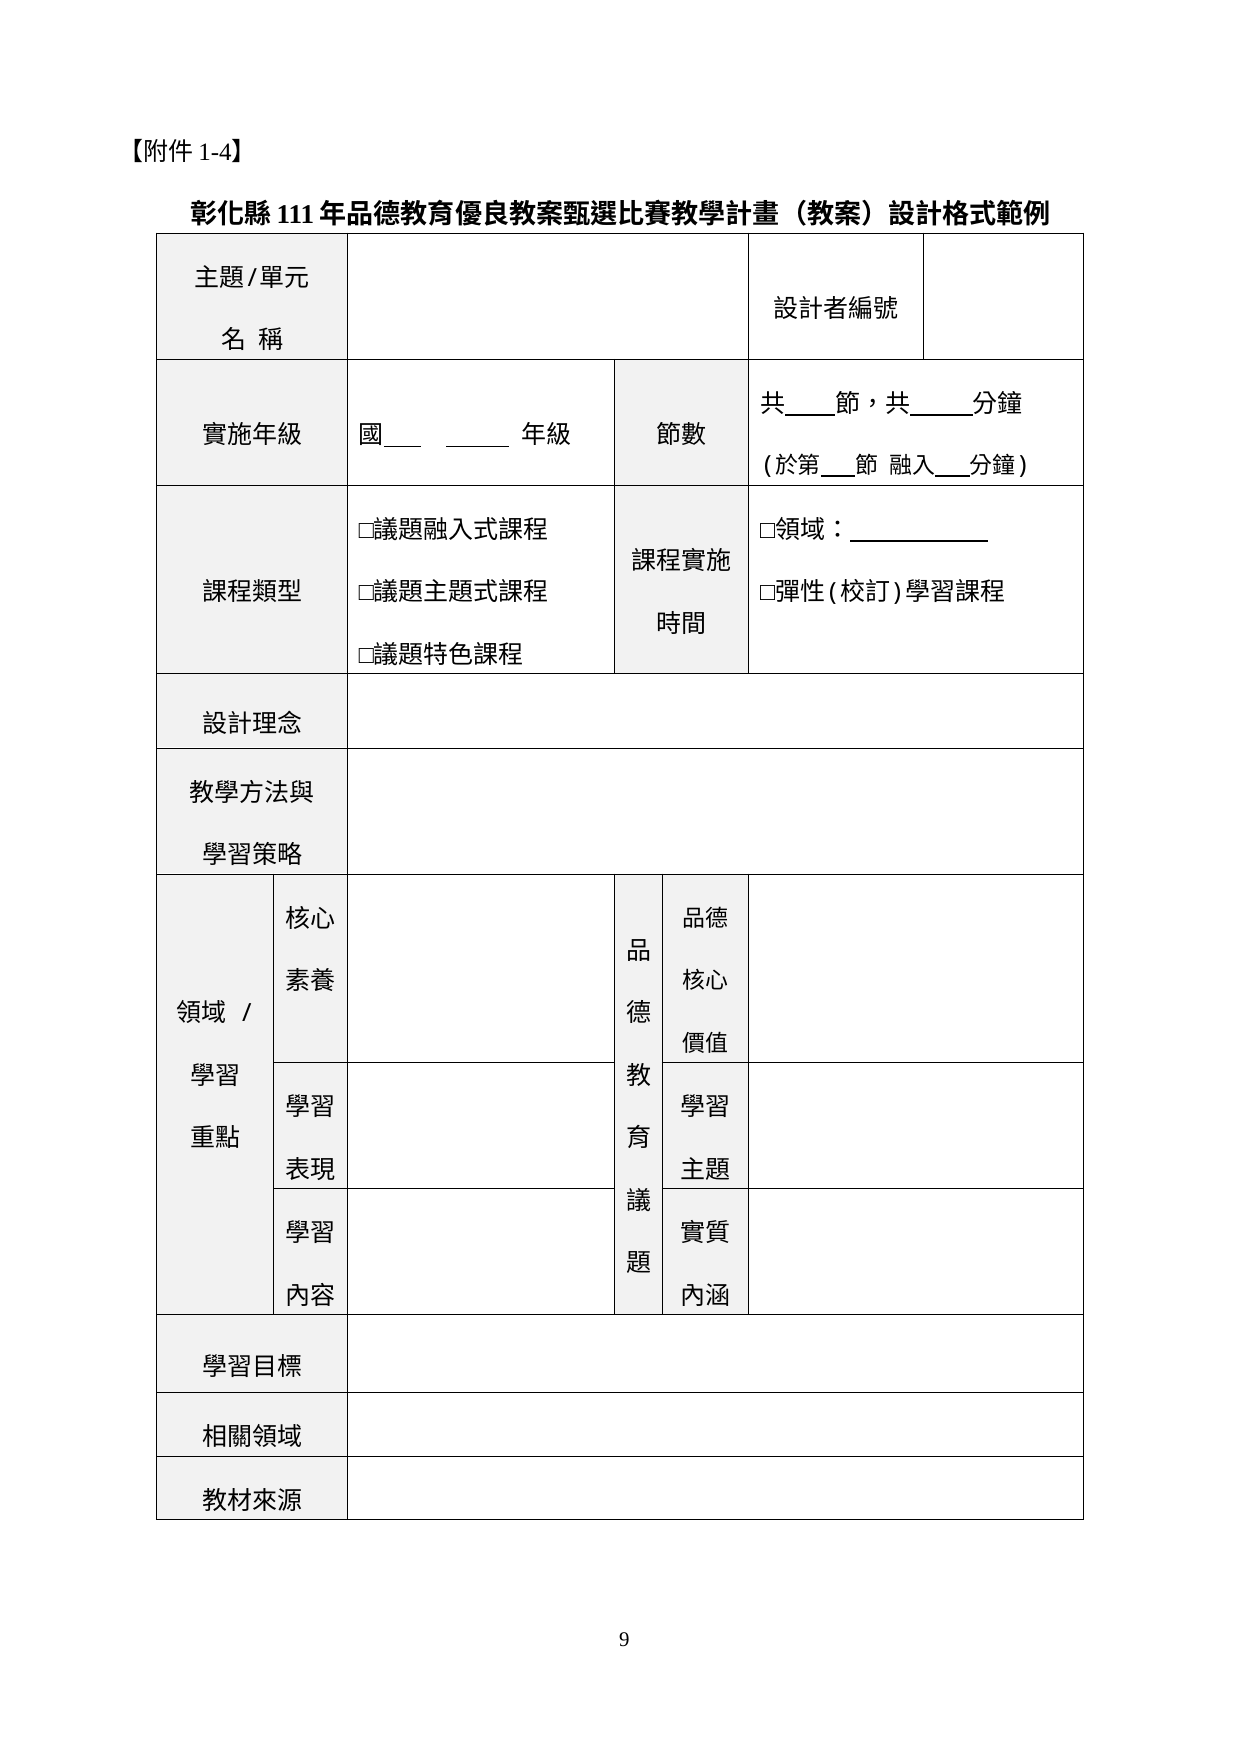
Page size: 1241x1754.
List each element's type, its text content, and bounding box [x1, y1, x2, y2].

table_cell [749, 1063, 1083, 1188]
table_cell [348, 1315, 1083, 1392]
table_cell 領域 / 學習 重點 [157, 875, 273, 1314]
table_cell 學習主題 [663, 1063, 748, 1188]
table_cell 學習目標 [157, 1315, 347, 1392]
table_header [348, 234, 748, 359]
table_cell [749, 875, 1083, 1062]
table_cell 共 節，共 分鐘 (於第 節 融入 分鐘) [749, 360, 1083, 485]
table_cell 學習內容 [274, 1189, 347, 1314]
text 【附件1-4】 [118, 108, 1122, 170]
table_cell [348, 875, 614, 1062]
table_cell 學習表現 [274, 1063, 347, 1188]
table_header 設計者編號 [749, 234, 923, 359]
table_cell 品德 核心 價值 [663, 875, 748, 1062]
table_header [924, 234, 1083, 359]
table_cell 課程實施時間 [615, 486, 748, 673]
table_cell 實施年級 [157, 360, 347, 485]
table_cell 設計理念 [157, 674, 347, 747]
table_header 主題/單元 名 稱 [157, 234, 347, 359]
table_cell □議題融入式課程 □議題主題式課程 □議題特色課程 [348, 486, 614, 673]
table_cell □領域： □彈性(校訂)學習課程 [749, 486, 1083, 673]
text 彰化縣111年品德教育優良教案甄選比賽教學計畫（教案）設計格式範例 [118, 170, 1122, 233]
table_cell 課程類型 [157, 486, 347, 673]
table_cell 教學方法與 學習策略 [157, 749, 347, 873]
table_cell 品德教育議題 [615, 875, 662, 1314]
table_cell 核心素養 [274, 875, 347, 1062]
table_cell 國 年級 [348, 360, 614, 485]
table_cell 節數 [615, 360, 748, 485]
table_cell [749, 1189, 1083, 1314]
table_cell 相關領域 [157, 1393, 347, 1456]
table_cell [348, 1393, 1083, 1456]
table_cell [348, 1063, 614, 1188]
table_cell 實質內涵 [663, 1189, 748, 1314]
table_cell 教材來源 [157, 1457, 347, 1519]
table_cell [348, 749, 1083, 873]
table_cell [348, 1457, 1083, 1519]
table_cell [348, 1189, 614, 1314]
table_cell [348, 674, 1083, 747]
